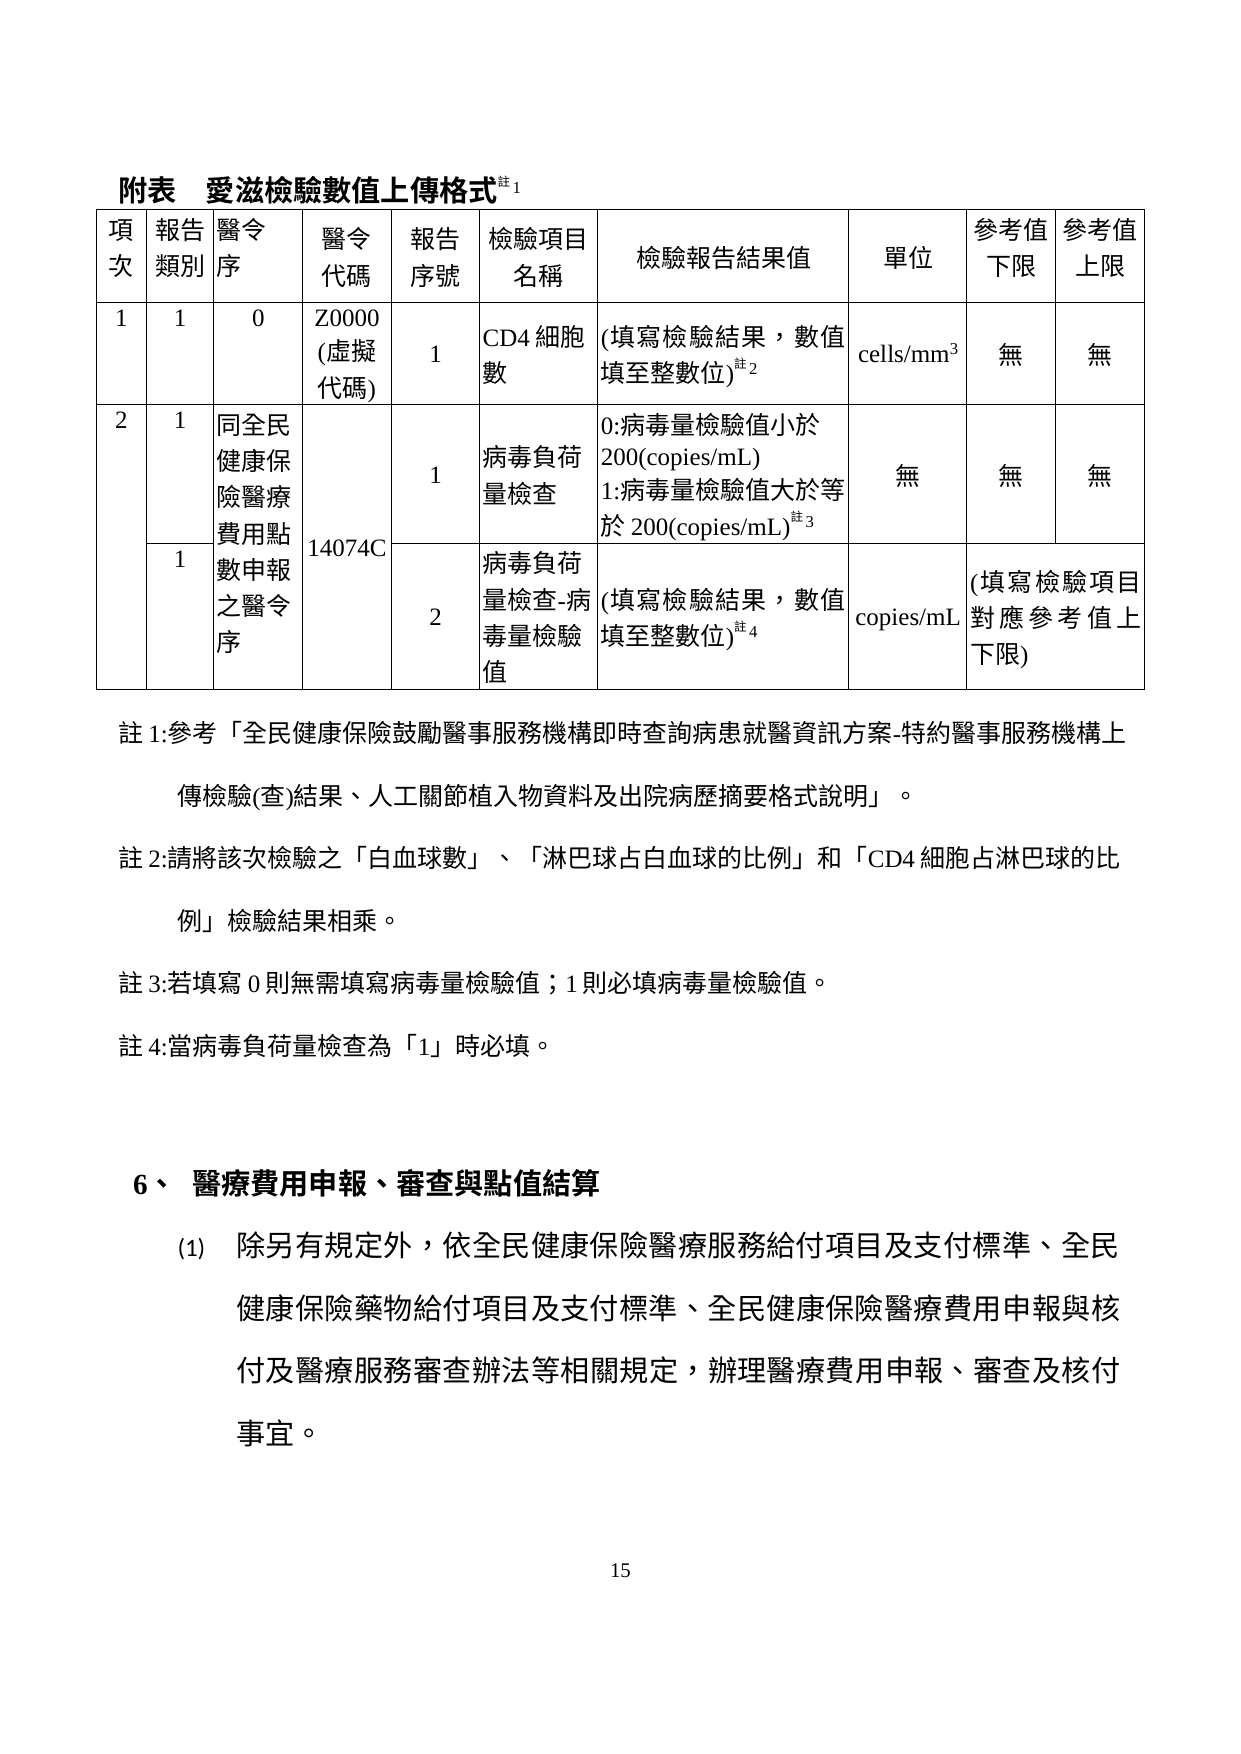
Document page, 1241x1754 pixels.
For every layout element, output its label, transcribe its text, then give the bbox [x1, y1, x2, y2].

table_cell cells/mm3 [849, 303, 966, 404]
table_cell 無 [1056, 303, 1144, 404]
table_cell 1 [147, 405, 213, 543]
table_cell 1 [147, 303, 213, 404]
table_cell 1 [392, 303, 479, 404]
table_cell 病毒負荷量檢查-病毒量檢驗值 [480, 544, 597, 689]
table_cell 同全民健康保險醫療費用點數申報之醫令序 [214, 405, 302, 689]
table_cell 病毒負荷量檢查 [480, 405, 597, 543]
table_cell (填寫檢驗項目對應參考值上下限) [967, 544, 1144, 689]
table_cell 1 [97, 303, 146, 404]
table_cell copies/mL [849, 544, 966, 689]
table_cell 2 [97, 405, 146, 689]
table_header 報告 類別 [147, 210, 213, 302]
table_cell (填寫檢驗結果，數值填至整數位)註4 [598, 544, 848, 689]
table_header 參考值下限 [967, 210, 1055, 302]
table_cell 無 [967, 405, 1055, 543]
table_header 項次 [97, 210, 146, 302]
table_cell (填寫檢驗結果，數值填至整數位)註2 [598, 303, 848, 404]
text 註1:參考「全民健康保險鼓勵醫事服務機構即時查詢病患就醫資訊方案-特約醫事服務機構上傳檢驗(查)結果、人工關節植入物資料及出院病歷摘要格式說明」。 [118, 690, 1137, 815]
list 醫療費用申報、審查與點值結算 [133, 1140, 1122, 1202]
table_cell CD4細胞數 [480, 303, 597, 404]
table_cell 1 [392, 405, 479, 543]
table_cell 無 [1056, 405, 1144, 543]
table_cell 0:病毒量檢驗值小於200(copies/mL) 1:病毒量檢驗值大於等於200(copies/mL)註3 [598, 405, 848, 543]
table_header 參考值上限 [1056, 210, 1144, 302]
table_cell 0 [214, 303, 302, 404]
text 註2:請將該次檢驗之「白血球數」、「淋巴球占白血球的比例」和「CD4細胞占淋巴球的比例」檢驗結果相乘。 [118, 815, 1137, 940]
text 註3:若填寫0則無需填寫病毒量檢驗值；1則必填病毒量檢驗值。 [118, 940, 1137, 1002]
table_cell 14074C [303, 405, 391, 689]
table_cell Z0000 (虛擬代碼) [303, 303, 391, 404]
table_header 報告 序號 [392, 210, 479, 302]
table_header 醫令 序 [214, 210, 302, 302]
text 附表 愛滋檢驗數值上傳格式註1 [118, 167, 1122, 209]
table_header 檢驗報告結果值 [598, 210, 848, 302]
table_header 醫令 代碼 [303, 210, 391, 302]
table_cell 無 [967, 303, 1055, 404]
table_cell 無 [849, 405, 966, 543]
list 除另有規定外，依全民健康保險醫療服務給付項目及支付標準、全民健康保險藥物給付項目及支付標準、全民健康保險醫療費用申報與核付及醫療服務審查辦法等相關規定，辦理醫療費用申報、審查及核付事宜。 [177, 1202, 1122, 1452]
table_cell 2 [392, 544, 479, 689]
table_header 檢驗項目名稱 [480, 210, 597, 302]
text 註4:當病毒負荷量檢查為「1」時必填。 [118, 1002, 1137, 1065]
table_cell 1 [147, 544, 213, 689]
table_header 單位 [849, 210, 966, 302]
